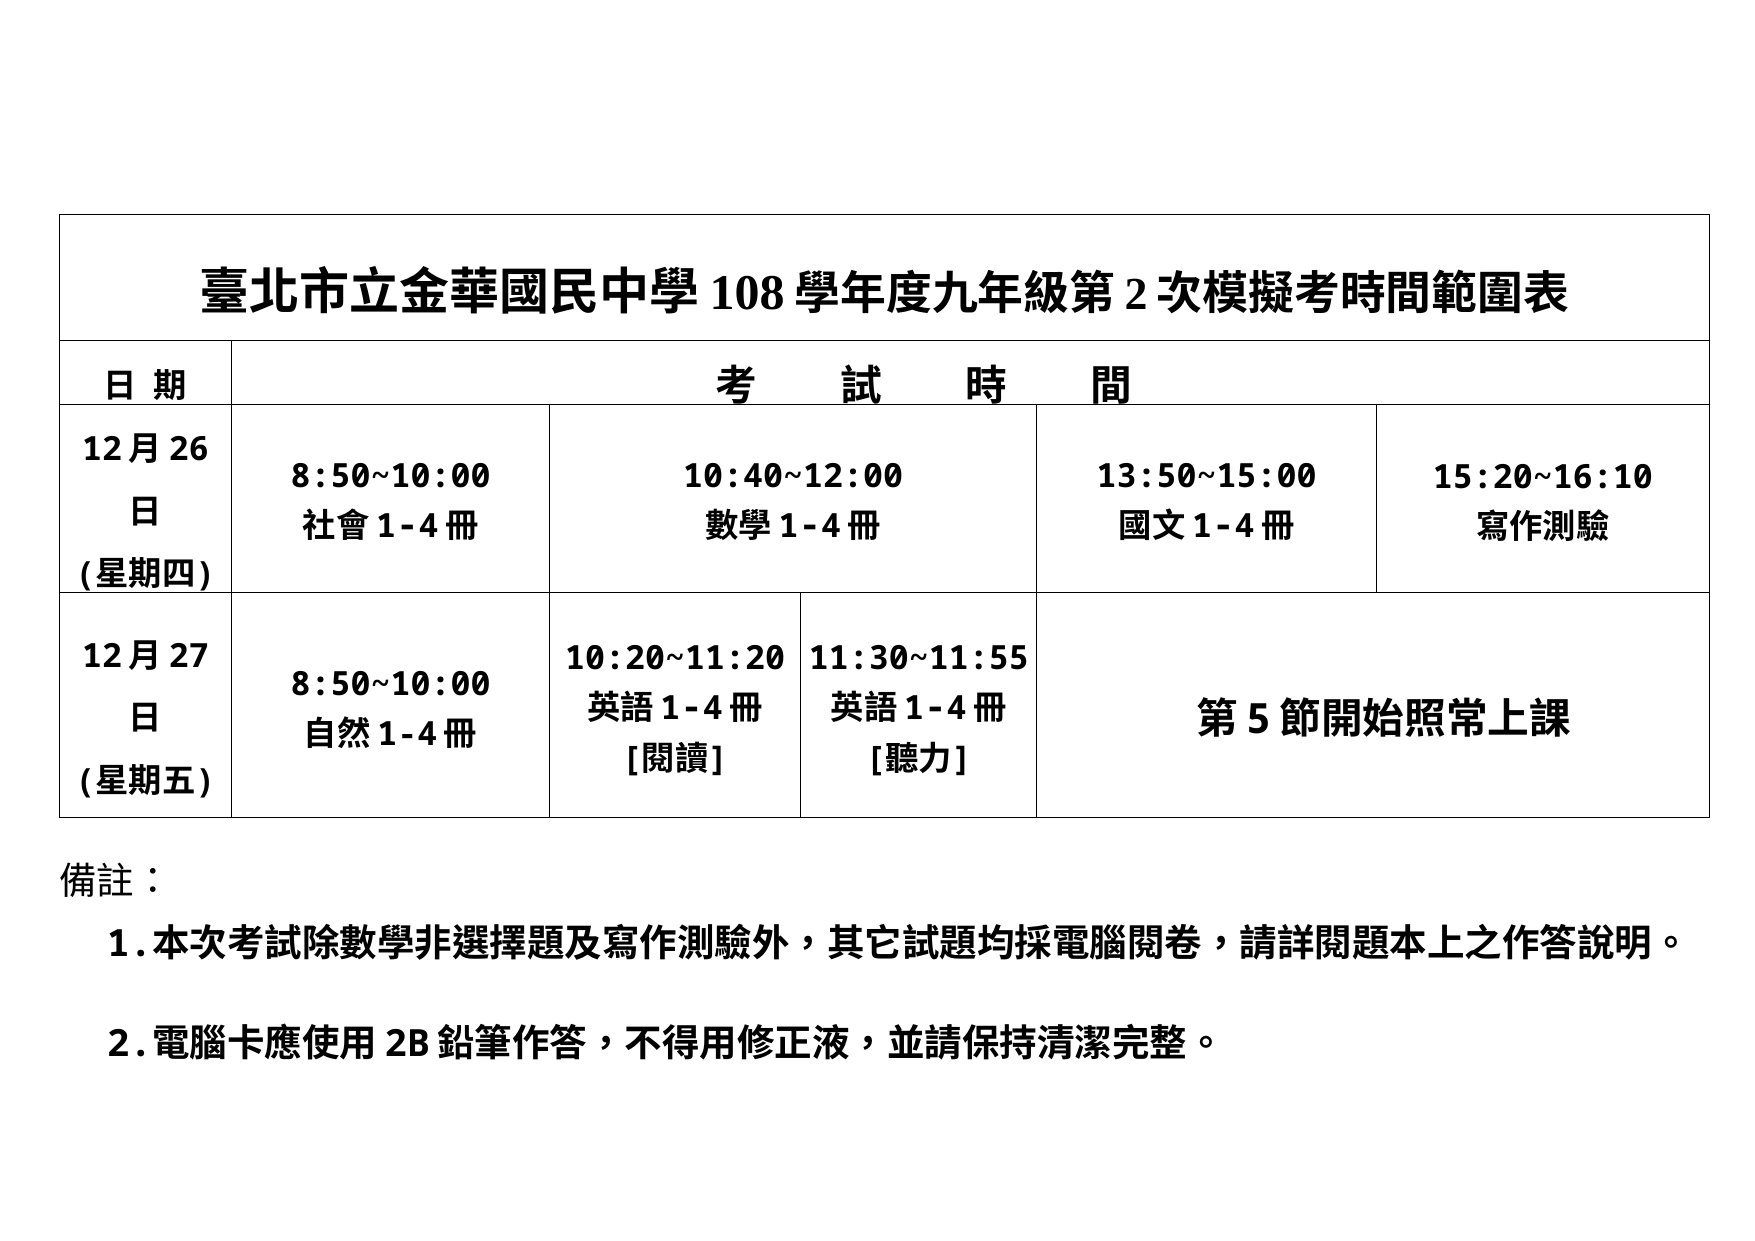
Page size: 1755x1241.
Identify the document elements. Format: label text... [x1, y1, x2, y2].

text 2.電腦卡應使用2B鉛筆作答，不得用修正液，並請保持清潔完整。 [107, 999, 1695, 1061]
table_cell 11:30~11:55 英語1-4冊 [聽力] [801, 593, 1036, 817]
table_cell 12月27日 (星期五) [60, 593, 231, 817]
text 1.本次考試除數學非選擇題及寫作測驗外，其它試題均採電腦閱卷，請詳閱題本上之作答說明。 [107, 899, 1695, 961]
table_cell 12月26日 (星期四) [60, 405, 231, 592]
text 備註： [59, 836, 1695, 899]
table_cell 考 試 時 間 [232, 341, 1709, 403]
table_cell 10:20~11:20 英語1-4冊 [閱讀] [550, 593, 800, 817]
table_header 臺北市立金華國民中學108學年度九年級第2次模擬考時間範圍表 [60, 215, 1709, 340]
table_cell 8:50~10:00 社會1-4冊 [232, 405, 549, 592]
table_cell 15:20~16:10 寫作測驗 [1377, 405, 1709, 592]
table_cell 8:50~10:00 自然1-4冊 [232, 593, 549, 817]
table_cell 13:50~15:00 國文1-4冊 [1037, 405, 1376, 592]
table_cell 日 期 [60, 341, 231, 403]
table_cell 10:40~12:00 數學1-4冊 [550, 405, 1036, 592]
table_cell 第5節開始照常上課 [1037, 593, 1709, 817]
